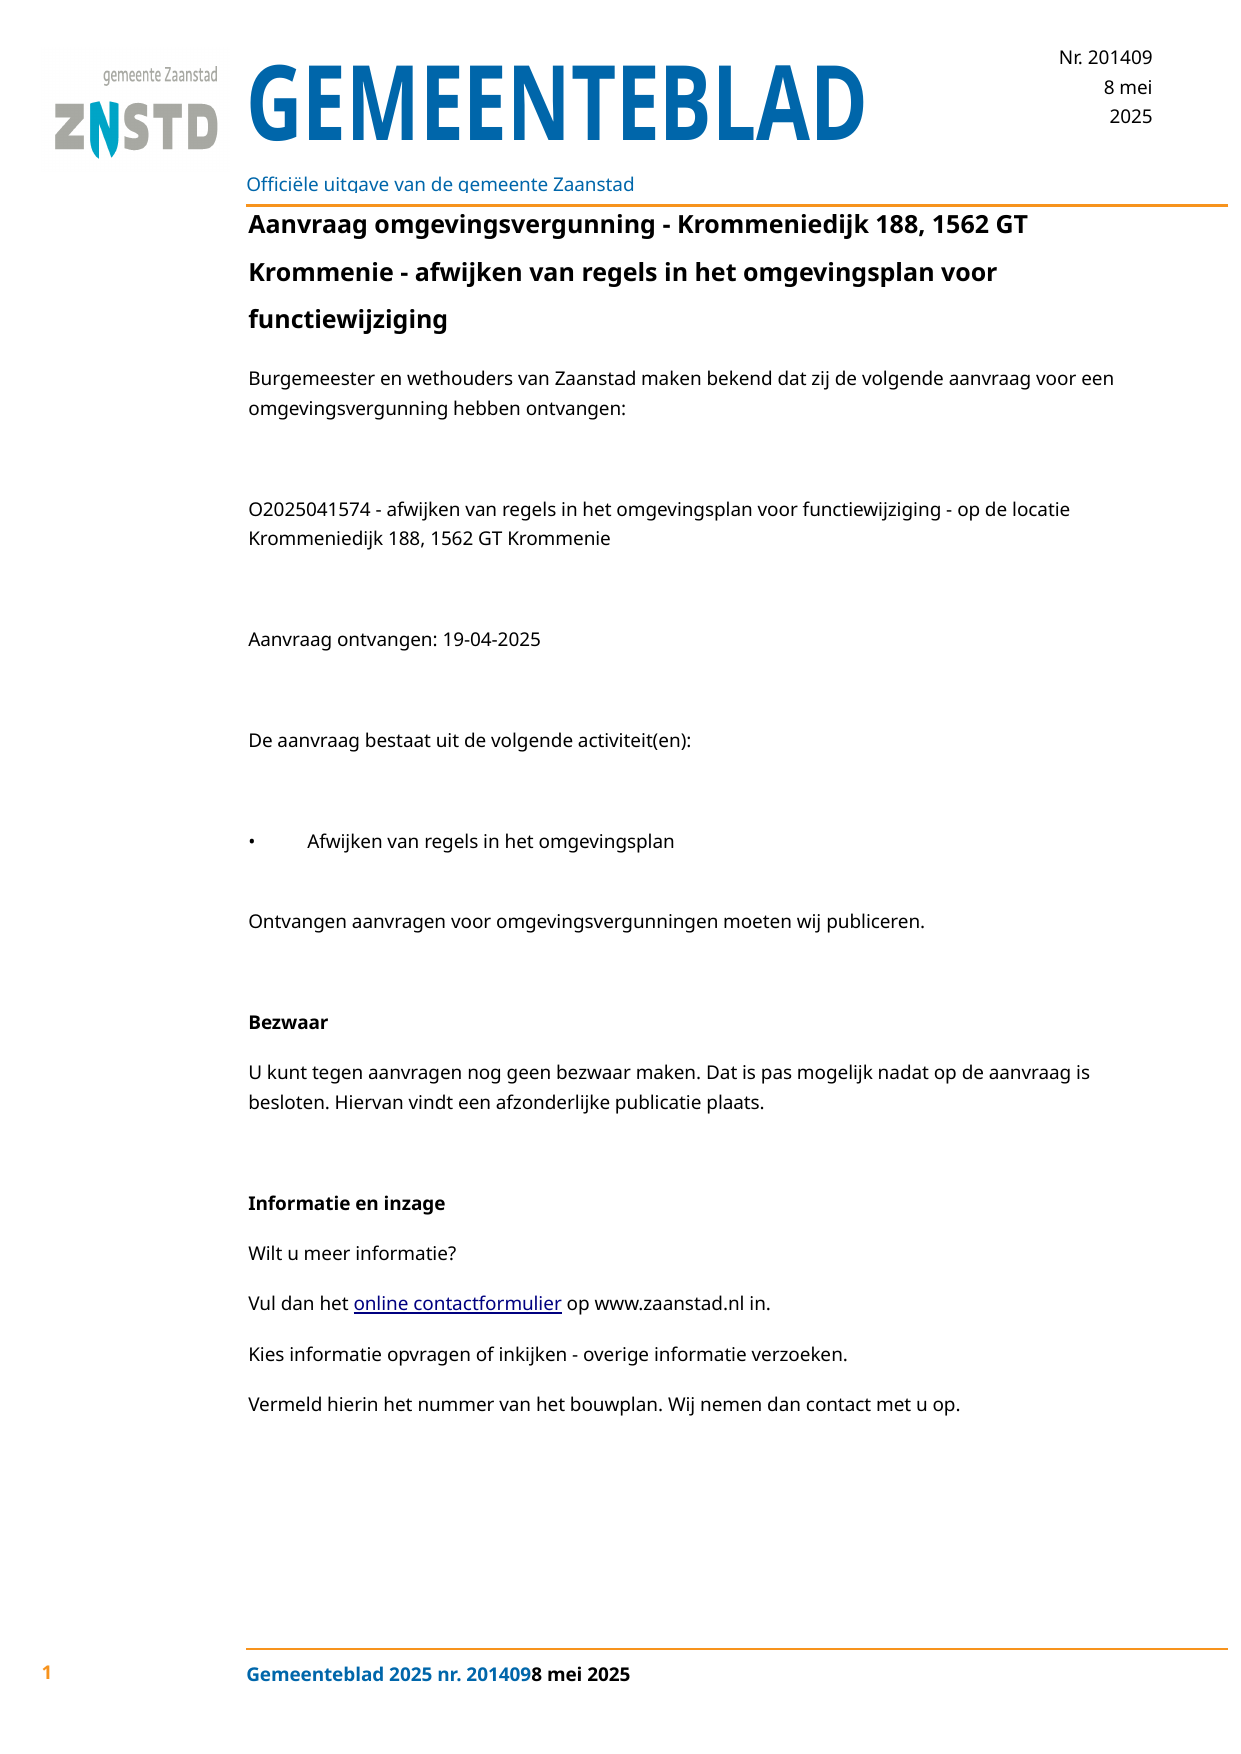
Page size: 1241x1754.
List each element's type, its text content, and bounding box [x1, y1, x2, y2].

text O2025041574 - afwijken van regels in het omgevingsplan voor functiewijziging - op de locatie Krommeniedijk 188, 1562 GT Krommenie [248, 496, 1152, 551]
picture [41, 47, 231, 172]
text Ontvangen aanvragen voor omgevingsvergunningen moeten wij publiceren. [248, 908, 1152, 934]
text Informatie en inzage [248, 1190, 1152, 1215]
text De aanvraag bestaat uit de volgende activiteit(en): [248, 727, 1152, 753]
text Vermeld hierin het nummer van het bouwplan. Wij nemen dan contact met u op. [248, 1391, 1152, 1417]
text U kunt tegen aanvragen nog geen bezwaar maken. Dat is pas mogelijk nadat op de aanvraag is besloten. Hiervan vindt een afzonderlijke publicatie plaats. [248, 1059, 1152, 1114]
text Aanvraag omgevingsvergunning - Krommeniedijk 188, 1562 GT Krommenie - afwijken van regels in het omgevingsplan voor functiewijziging [248, 207, 1152, 336]
list Afwijken van regels in het omgevingsplan [248, 828, 1152, 854]
text Wilt u meer informatie? [248, 1240, 1152, 1266]
text Vul dan het online contactformulier op www.zaanstad.nl in. [248, 1291, 1152, 1316]
text Bezwaar [248, 1009, 1152, 1034]
text Aanvraag ontvangen: 19-04-2025 [248, 626, 1152, 652]
text Kies informatie opvragen of inkijken - overige informatie verzoeken. [248, 1341, 1152, 1367]
text Burgemeester en wethouders van Zaanstad maken bekend dat zij de volgende aanvraag voor een omgevingsvergunning hebben ontvangen: [248, 366, 1152, 421]
